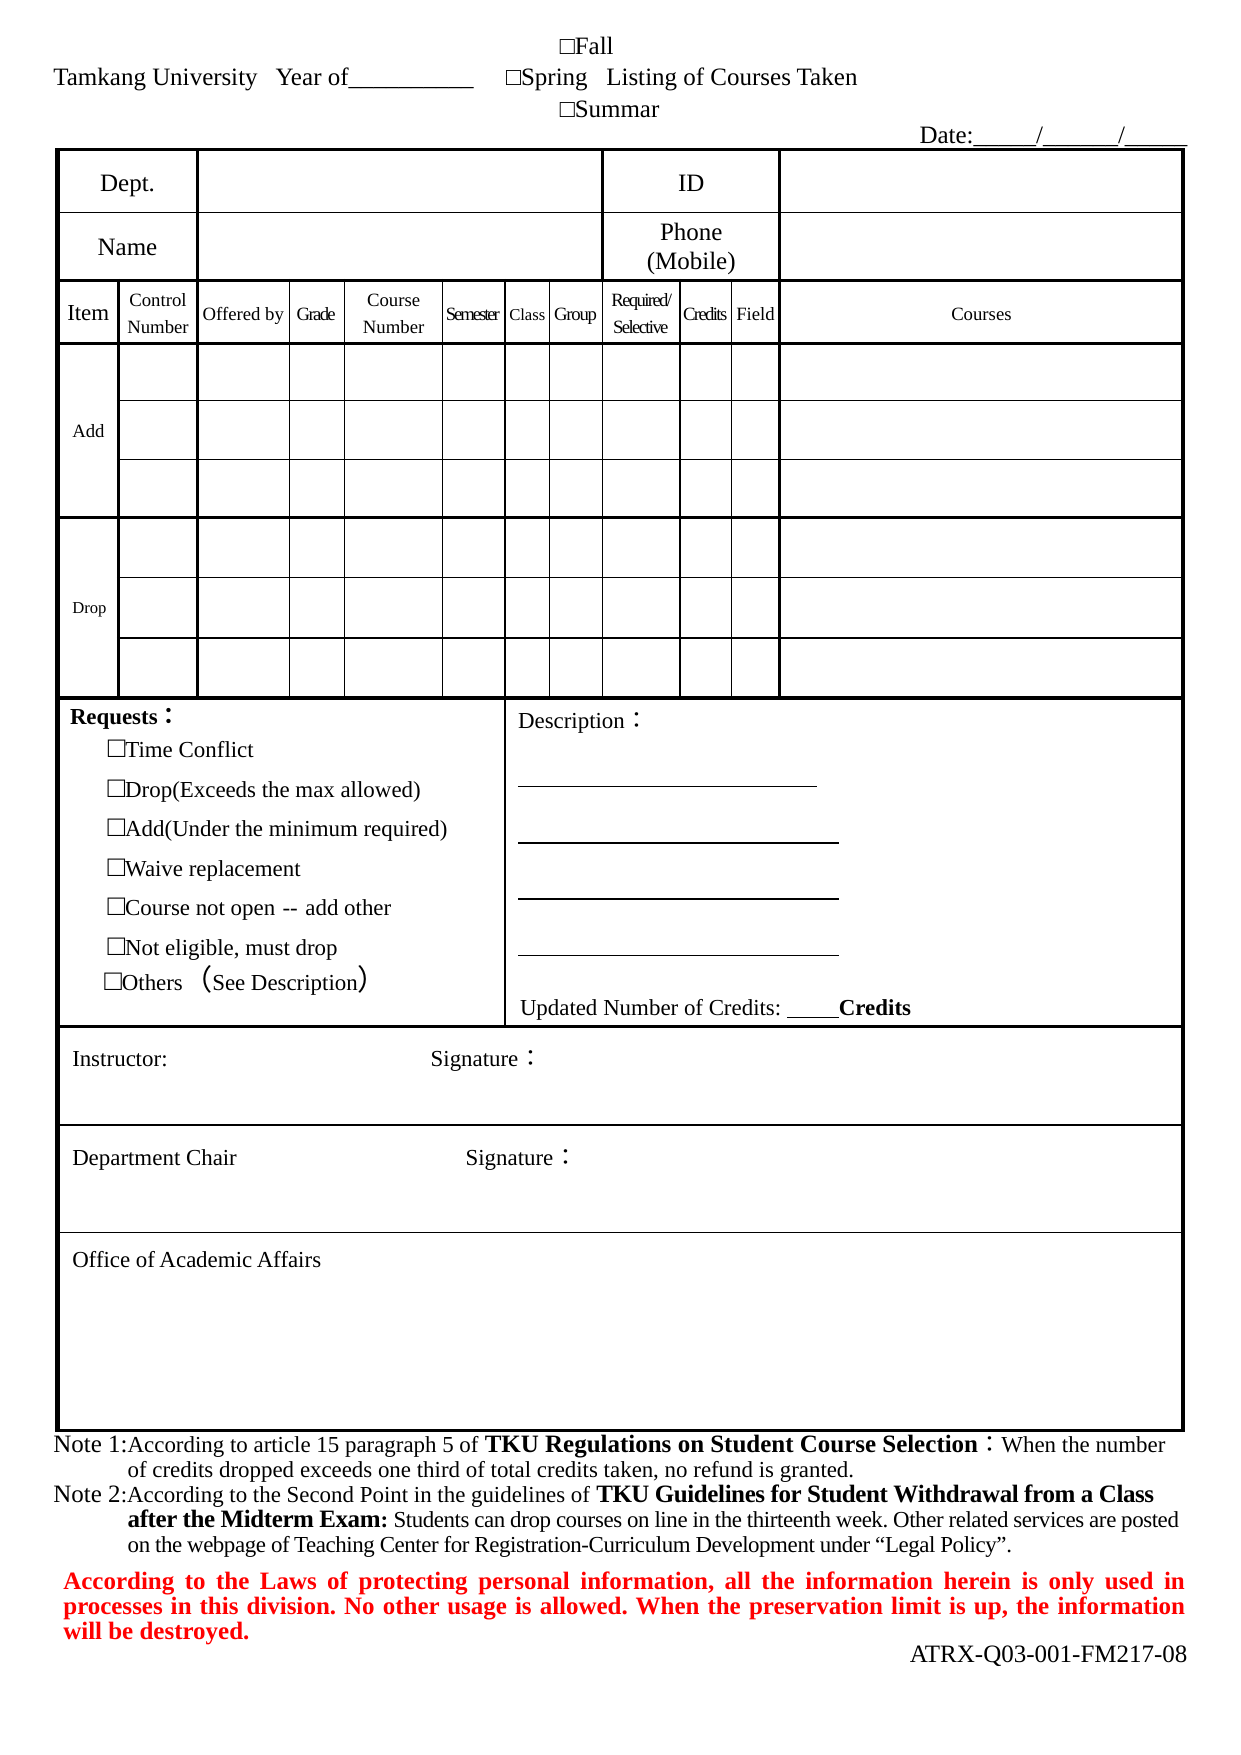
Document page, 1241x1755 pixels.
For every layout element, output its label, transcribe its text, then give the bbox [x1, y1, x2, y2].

table_cell [603, 519, 679, 577]
table_cell [603, 460, 679, 516]
table_cell [506, 639, 549, 696]
table_cell [199, 345, 289, 399]
table_cell [199, 639, 289, 696]
table_cell [506, 401, 549, 459]
table_cell Course Number [345, 282, 442, 342]
table_cell [199, 401, 289, 459]
table_cell [199, 578, 289, 637]
table_cell [732, 578, 778, 637]
table_cell [443, 578, 504, 637]
table_cell [443, 401, 504, 459]
table_cell [781, 519, 1181, 577]
table_cell [290, 519, 344, 577]
table_header [199, 151, 601, 212]
table_cell [681, 639, 731, 696]
table_cell [120, 578, 196, 637]
text Date:_____/______/_____ [53, 123, 1187, 148]
table_cell [120, 401, 196, 459]
table_cell [290, 578, 344, 637]
table_cell [120, 345, 196, 399]
table_cell Semester [443, 282, 504, 342]
table_cell [443, 519, 504, 577]
table_cell Add [60, 345, 117, 516]
table_cell [345, 578, 442, 637]
table_cell [681, 345, 731, 399]
table_cell Credits [681, 282, 731, 342]
table_cell [199, 213, 601, 279]
table_header [781, 151, 1181, 212]
table_header Dept. [60, 151, 196, 212]
table_cell [290, 401, 344, 459]
table_cell Drop [60, 519, 117, 696]
table_cell Requests： □Time Conflict □Drop(Exceeds the max allowed) □Add(Under the minimum required) □Waive replacement □Course not open -- add other □Not eligible, must drop □Others（See Description） [60, 700, 504, 1024]
table_cell [781, 460, 1181, 516]
table_cell [681, 519, 731, 577]
table_cell [506, 345, 549, 399]
table_cell [681, 578, 731, 637]
text Tamkang University Year of__________ □Spring Listing of Courses Taken [53, 61, 1187, 92]
table_cell Department Chair Signature： [60, 1126, 1181, 1232]
table_cell [199, 460, 289, 516]
table_cell Phone (Mobile) [604, 213, 778, 279]
table_cell [345, 345, 442, 399]
table_cell [781, 401, 1181, 459]
table_cell [681, 460, 731, 516]
table_cell [603, 639, 679, 696]
table_cell [550, 345, 602, 399]
table_cell [506, 519, 549, 577]
text Note 1:According to article 15 paragraph 5 of TKU Regulations on Student Course Selection：When the number of credits dropped exceeds one third of total credits taken, no refund is granted. [53, 1432, 1187, 1482]
table_cell [290, 460, 344, 516]
table_cell Name [60, 213, 196, 279]
table_cell [681, 401, 731, 459]
table_cell Required/ Selective [603, 282, 679, 342]
table_cell [781, 578, 1181, 637]
table_cell [506, 460, 549, 516]
table_cell Courses [781, 282, 1181, 342]
table_cell [732, 401, 778, 459]
table_cell [199, 519, 289, 577]
table_cell Field [732, 282, 778, 342]
table_cell [550, 519, 602, 577]
table_cell Grade [290, 282, 344, 342]
table_cell Offered by [199, 282, 289, 342]
table_cell Instructor: Signature： [60, 1028, 1181, 1124]
text Note 2:According to the Second Point in the guidelines of TKU Guidelines for Student Withdrawal from a Class after the Midterm Exam: Students can drop courses on line in the thirteenth week. Other related services are posted on the webpage of Teaching Center for Registration-Curriculum Development under “Legal Policy”. [53, 1482, 1187, 1557]
table_cell [443, 345, 504, 399]
table_cell [732, 519, 778, 577]
table_cell [781, 213, 1181, 279]
text According to the Laws of protecting personal information, all the information herein is only used in processes in this division. No other usage is allowed. When the preservation limit is up, the information will be destroyed. [63, 1569, 1187, 1644]
table_cell Control Number [120, 282, 196, 342]
table_cell [550, 578, 602, 637]
table_cell [345, 639, 442, 696]
table_cell [120, 519, 196, 577]
table_cell [345, 460, 442, 516]
table_cell [345, 519, 442, 577]
table_cell [443, 460, 504, 516]
table_cell [550, 460, 602, 516]
table_cell [443, 639, 504, 696]
text ATRX-Q03-001-FM217-08 [119, 1644, 1187, 1667]
table_cell [603, 578, 679, 637]
table_cell [120, 460, 196, 516]
table_cell Description： Updated Number of Credits: Credits [506, 700, 1181, 1024]
text □Fall [53, 29, 1187, 61]
table_cell [781, 639, 1181, 696]
table_cell [506, 578, 549, 637]
table_cell [550, 401, 602, 459]
table_header ID [604, 151, 778, 212]
table_cell [732, 639, 778, 696]
table_cell [120, 639, 196, 696]
table_cell Item [60, 282, 117, 342]
table_cell [290, 345, 344, 399]
table_cell Class [506, 282, 549, 342]
table_cell [290, 639, 344, 696]
text □Summar [53, 92, 1187, 123]
table_cell [603, 401, 679, 459]
table_cell [732, 345, 778, 399]
table_cell [345, 401, 442, 459]
table_cell [781, 345, 1181, 399]
table_cell Office of Academic Affairs [60, 1233, 1181, 1429]
table_cell [732, 460, 778, 516]
table_cell Group [550, 282, 602, 342]
table_cell [603, 345, 679, 399]
table_cell [550, 639, 602, 696]
